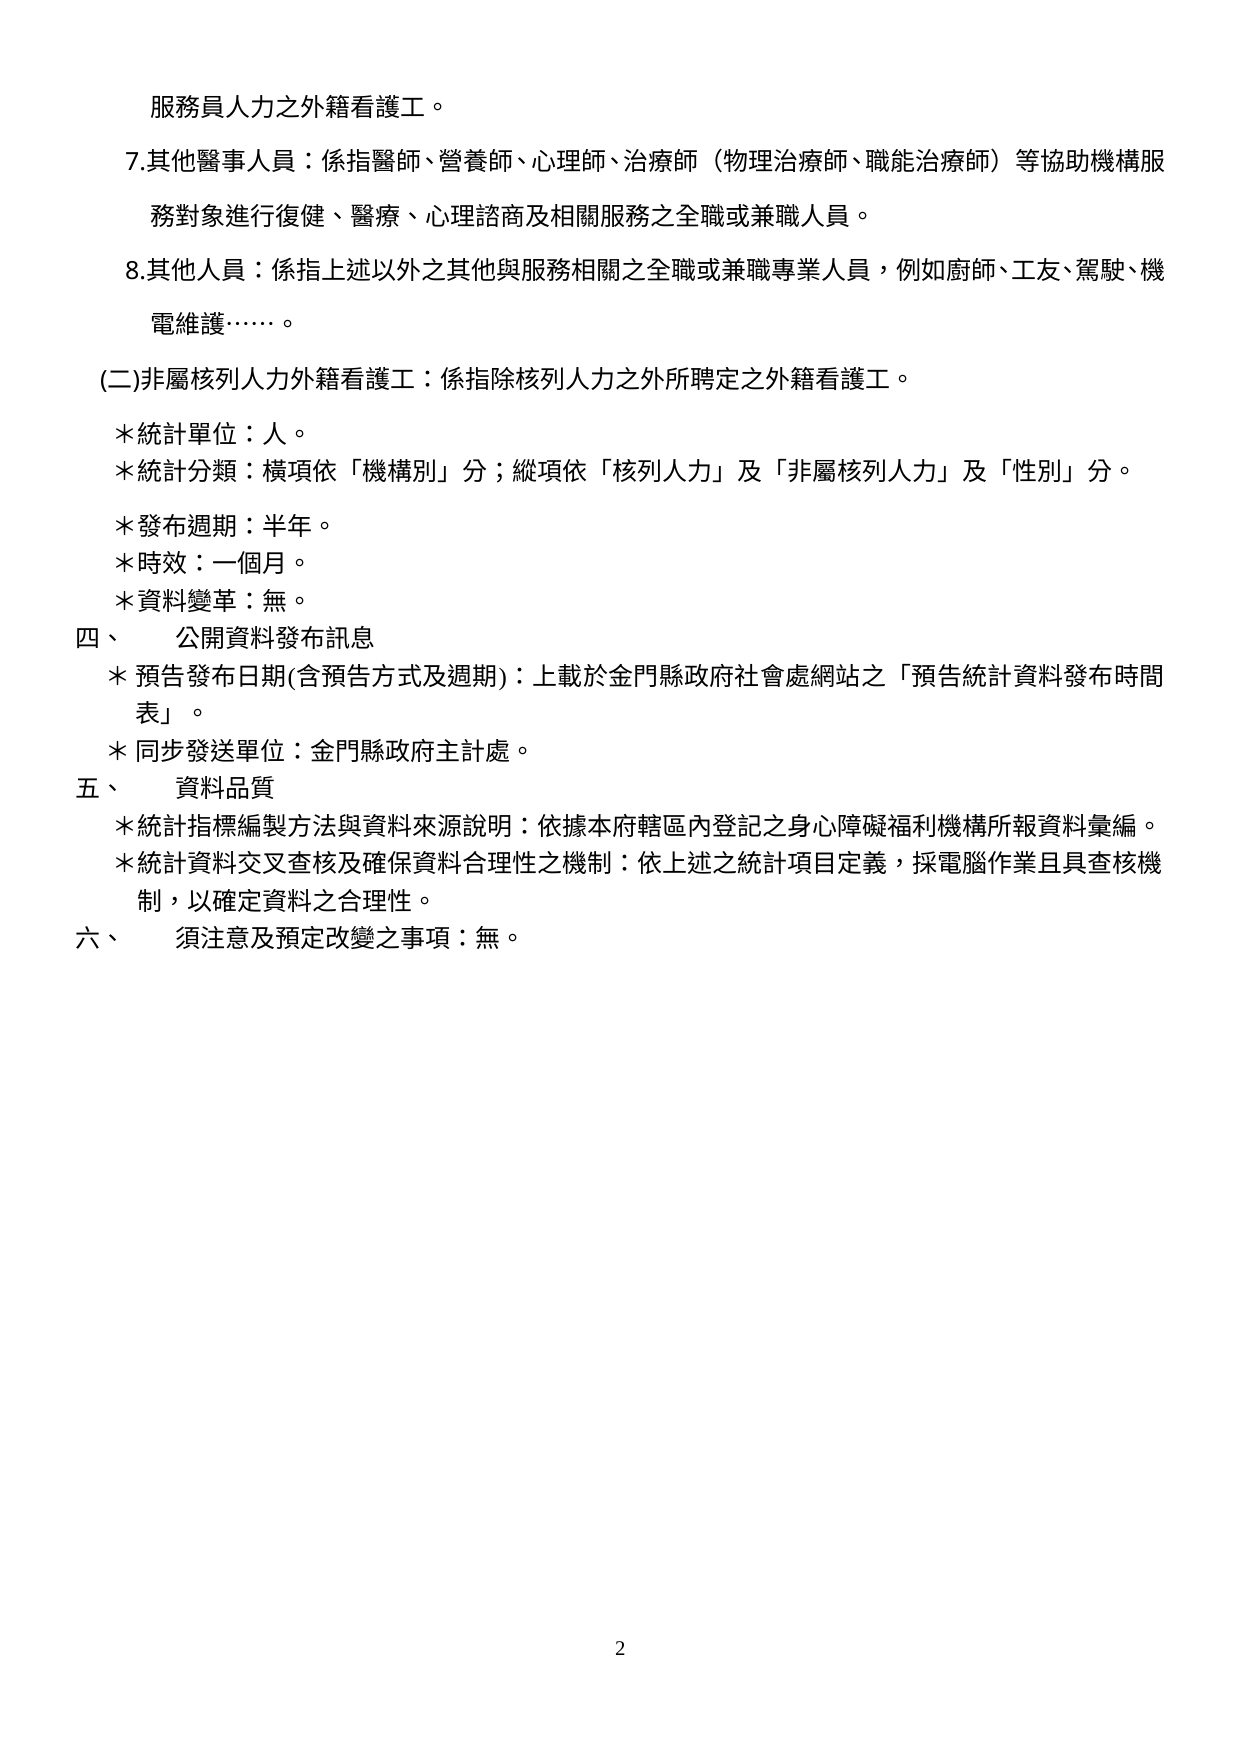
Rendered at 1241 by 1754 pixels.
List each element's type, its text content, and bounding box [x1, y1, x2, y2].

text ＊統計分類：橫項依「機構別」分；縱項依「核列人力」及「非屬核列人力」及「性別」分。 [112, 451, 1165, 487]
text 7.其他醫事人員：係指醫師、營養師、心理師、治療師（物理治療師、職能治療師）等協助機構服務對象進行復健、醫療、心理諮商及相關服務之全職或兼職人員。 [125, 142, 1165, 232]
text (二)非屬核列人力外籍看護工：係指除核列人力之外所聘定之外籍看護工。 [100, 359, 1165, 395]
list 資料品質 [75, 768, 1165, 805]
text 8.其他人員：係指上述以外之其他與服務相關之全職或兼職專業人員，例如廚師、工友、駕駛、機電維護……。 [125, 250, 1165, 341]
text ＊資料變革：無。 [112, 580, 1165, 618]
text ＊統計指標編製方法與資料來源說明：依據本府轄區內登記之身心障礙福利機構所報資料彙編。 [112, 805, 1165, 843]
text ＊統計資料交叉查核及確保資料合理性之機制：依上述之統計項目定義，採電腦作業且具查核機制，以確定資料之合理性。 [112, 843, 1165, 918]
list 同步發送單位：金門縣政府主計處。 [106, 730, 1165, 768]
list 須注意及預定改變之事項：無。 [75, 918, 1165, 955]
text 服務員人力之外籍看護工。 [125, 87, 1165, 123]
text ＊時效：一個月。 [112, 543, 1165, 580]
text ＊發布週期：半年。 [112, 505, 1165, 543]
list 預告發布日期(含預告方式及週期)：上載於金門縣政府社會處網站之「預告統計資料發布時間表」。 [106, 655, 1165, 730]
text ＊統計單位：人。 [112, 413, 1165, 451]
list 公開資料發布訊息 [75, 618, 1165, 655]
